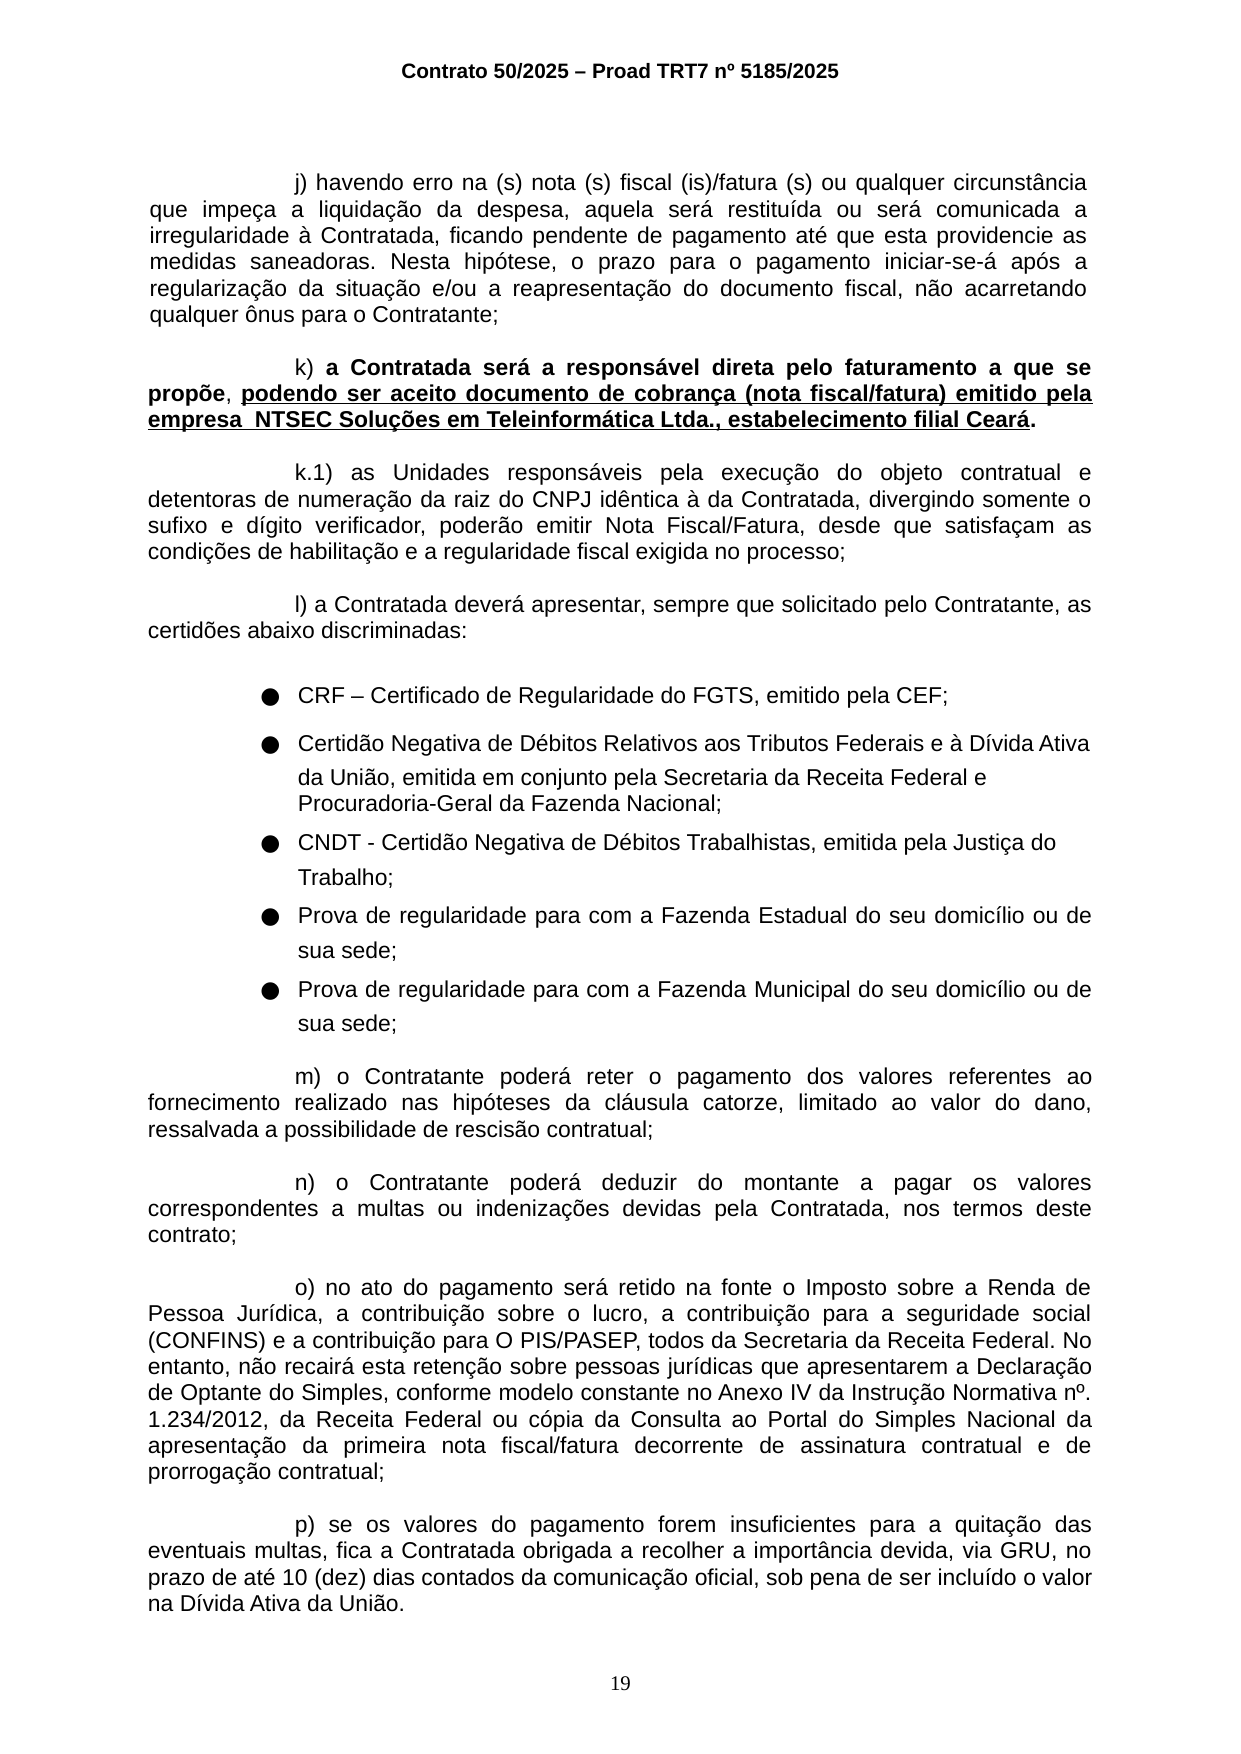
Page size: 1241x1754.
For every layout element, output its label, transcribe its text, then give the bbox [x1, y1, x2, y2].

text l) a Contratada deverá apresentar, sempre que solicitado pelo Contratante, as certidões abaixo discriminadas: [148, 591, 1092, 644]
list Prova de regularidade para com a Fazenda Municipal do seu domicílio ou de sua sede; [260, 963, 1092, 1037]
list Prova de regularidade para com a Fazenda Estadual do seu domicílio ou de sua sede; [260, 890, 1092, 963]
list Certidão Negativa de Débitos Relativos aos Tributos Federais e à Dívida Ativa da União, emitida em conjunto pela Secretaria da Receita Federal e Procuradoria-Geral da Fazenda Nacional; [260, 717, 1092, 817]
text k) a Contratada será a responsável direta pelo faturamento a que se propõe, podendo ser aceito documento de cobrança (nota fiscal/fatura) emitido pela empresa NTSEC Soluções em Teleinformática Ltda., estabelecimento filial Ceará. [148, 354, 1092, 433]
text k.1) as Unidades responsáveis pela execução do objeto contratual e detentoras de numeração da raiz do CNPJ idêntica à da Contratada, divergindo somente o sufixo e dígito verificador, poderão emitir Nota Fiscal/Fatura, desde que satisfaçam as condições de habilitação e a regularidade fiscal exigida no processo; [148, 459, 1092, 564]
text j) havendo erro na (s) nota (s) fiscal (is)/fatura (s) ou qualquer circunstância que impeça a liquidação da despesa, aquela será restituída ou será comunicada a irregularidade à Contratada, ficando pendente de pagamento até que esta providencie as medidas saneadoras. Nesta hipótese, o prazo para o pagamento iniciar-se-á após a regularização da situação e/ou a reapresentação do documento fiscal, não acarretando qualquer ônus para o Contratante; [149, 169, 1088, 327]
text n) o Contratante poderá deduzir do montante a pagar os valores correspondentes a multas ou indenizações devidas pela Contratada, nos termos deste contrato; [148, 1168, 1092, 1247]
text p) se os valores do pagamento forem insuficientes para a quitação das eventuais multas, fica a Contratada obrigada a recolher a importância devida, via GRU, no prazo de até 10 (dez) dias contados da comunicação oficial, sob pena de ser incluído o valor na Dívida Ativa da União. [148, 1511, 1092, 1616]
text m) o Contratante poderá reter o pagamento dos valores referentes ao fornecimento realizado nas hipóteses da cláusula catorze, limitado ao valor do dano, ressalvada a possibilidade de rescisão contratual; [148, 1063, 1092, 1142]
list CRF – Certificado de Regularidade do FGTS, emitido pela CEF; [260, 670, 1092, 717]
list CNDT - Certidão Negativa de Débitos Trabalhistas, emitida pela Justiça do Trabalho; [260, 817, 1092, 890]
text o) no ato do pagamento será retido na fonte o Imposto sobre a Renda de Pessoa Jurídica, a contribuição sobre o lucro, a contribuição para a seguridade social (CONFINS) e a contribuição para O PIS/PASEP, todos da Secretaria da Receita Federal. No entanto, não recairá esta retenção sobre pessoas jurídicas que apresentarem a Declaração de Optante do Simples, conforme modelo constante no Anexo IV da Instrução Normativa nº. 1.234/2012, da Receita Federal ou cópia da Consulta ao Portal do Simples Nacional da apresentação da primeira nota fiscal/fatura decorrente de assinatura contratual e de prorrogação contratual; [148, 1274, 1092, 1485]
